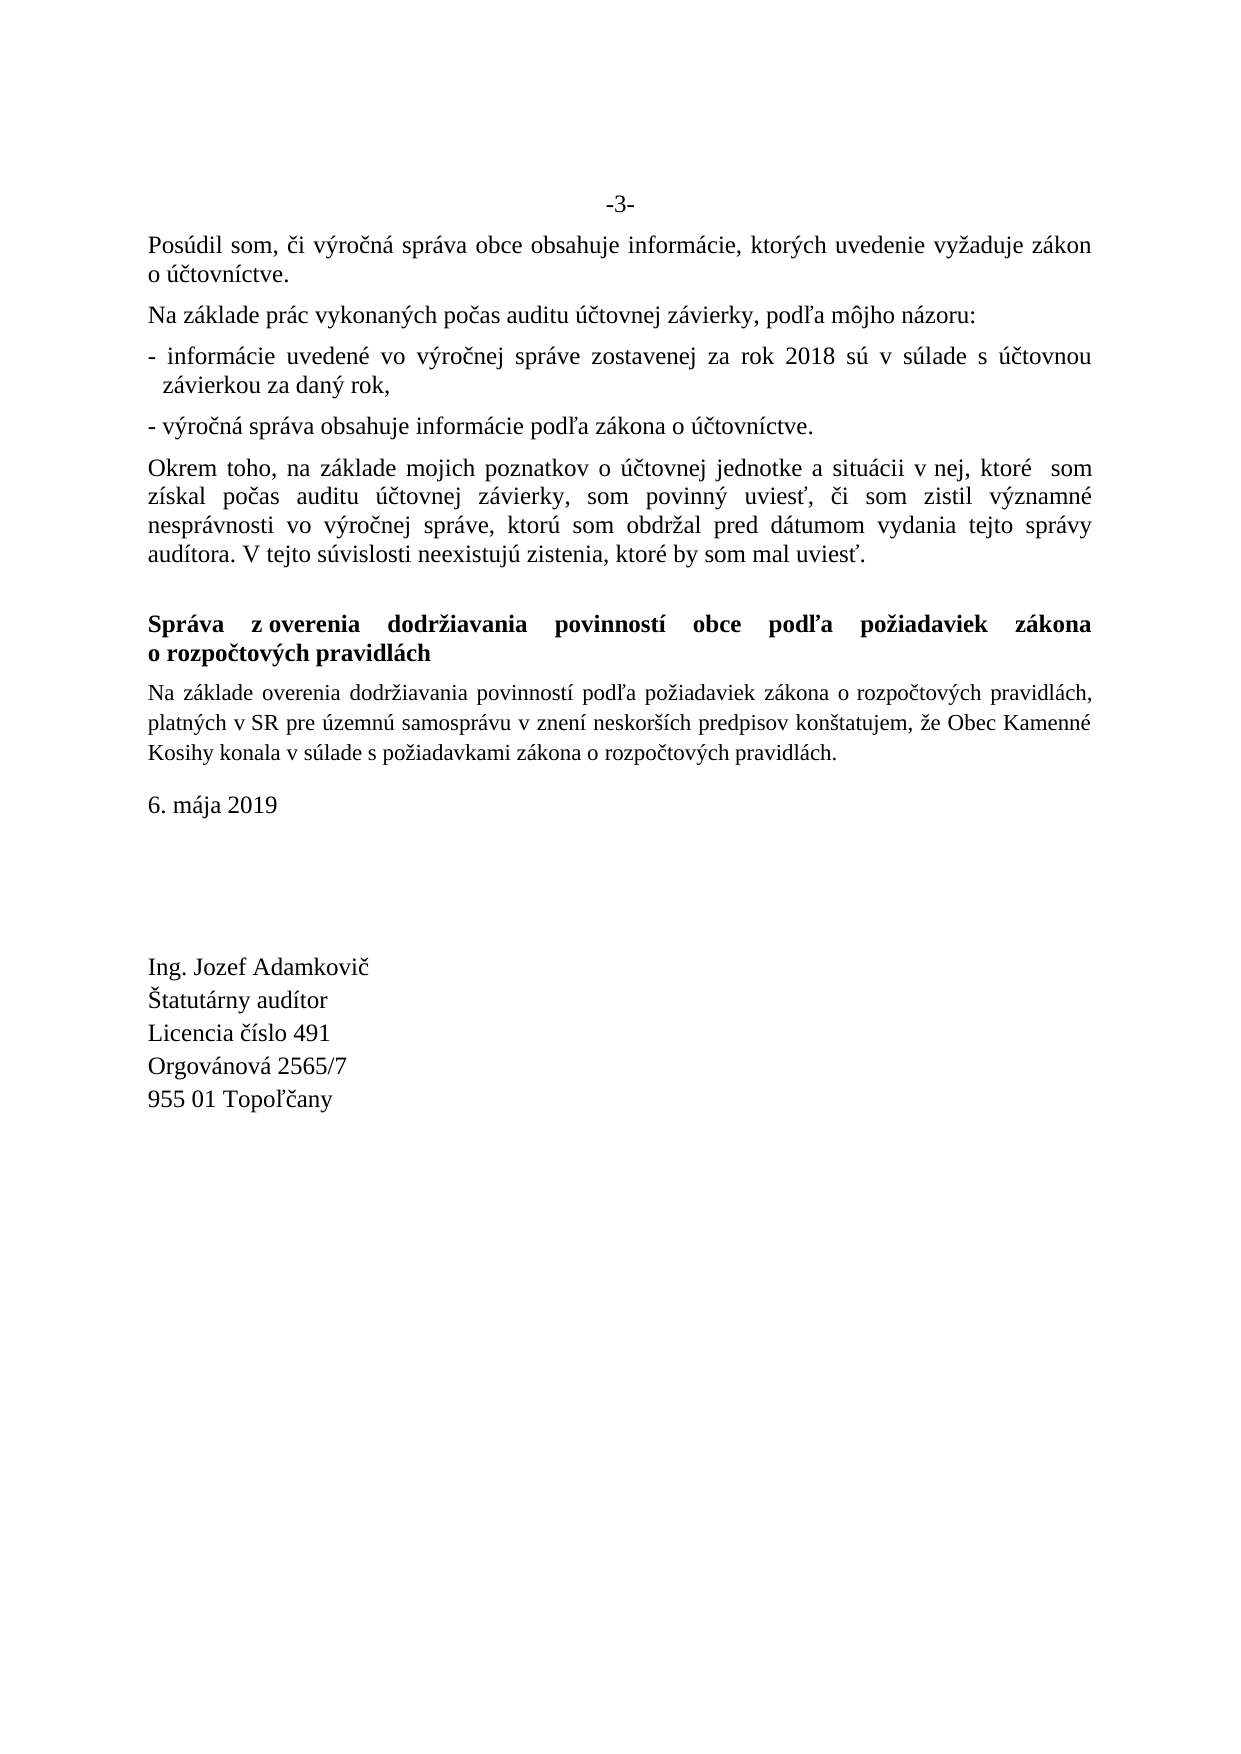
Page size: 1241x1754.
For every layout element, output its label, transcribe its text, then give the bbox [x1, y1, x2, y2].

text -3- [148, 189, 1093, 218]
text Posúdil som, či výročná správa obce obsahuje informácie, ktorých uvedenie vyžaduje zákon o účtovníctve. [148, 230, 1093, 288]
text Na základe overenia dodržiavania povinností podľa požiadaviek zákona o rozpočtových pravidlách, platných v SR pre územnú samosprávu v znení neskorších predpisov konštatujem, že Obec Kamenné Kosihy konala v súlade s požiadavkami zákona o rozpočtových pravidlách. [148, 679, 1093, 766]
text 955 01 Topoľčany [148, 1084, 1093, 1113]
text Štatutárny audítor [148, 985, 1093, 1014]
text Okrem toho, na základe mojich poznatkov o účtovnej jednotke a situácii v nej, ktoré som získal počas auditu účtovnej závierky, som povinný uviesť, či som zistil významné nesprávnosti vo výročnej správe, ktorú som obdržal pred dátumom vydania tejto správy audítora. V tejto súvislosti neexistujú zistenia, ktoré by som mal uviesť. [148, 453, 1093, 568]
text - výročná správa obsahuje informácie podľa zákona o účtovníctve. [148, 411, 1093, 440]
text Orgovánová 2565/7 [148, 1051, 1093, 1080]
text Na základe prác vykonaných počas auditu účtovnej závierky, podľa môjho názoru: [148, 300, 1093, 329]
text Ing. Jozef Adamkovič [148, 952, 1093, 981]
text 6. mája 2019 [148, 790, 1093, 819]
text - informácie uvedené vo výročnej správe zostavenej za rok 2018 sú v súlade s účtovnou závierkou za daný rok, [148, 341, 1093, 399]
text Licencia číslo 491 [148, 1018, 1093, 1047]
text Správa z overenia dodržiavania povinností obce podľa požiadaviek zákona o rozpočtových pravidlách [148, 609, 1093, 666]
